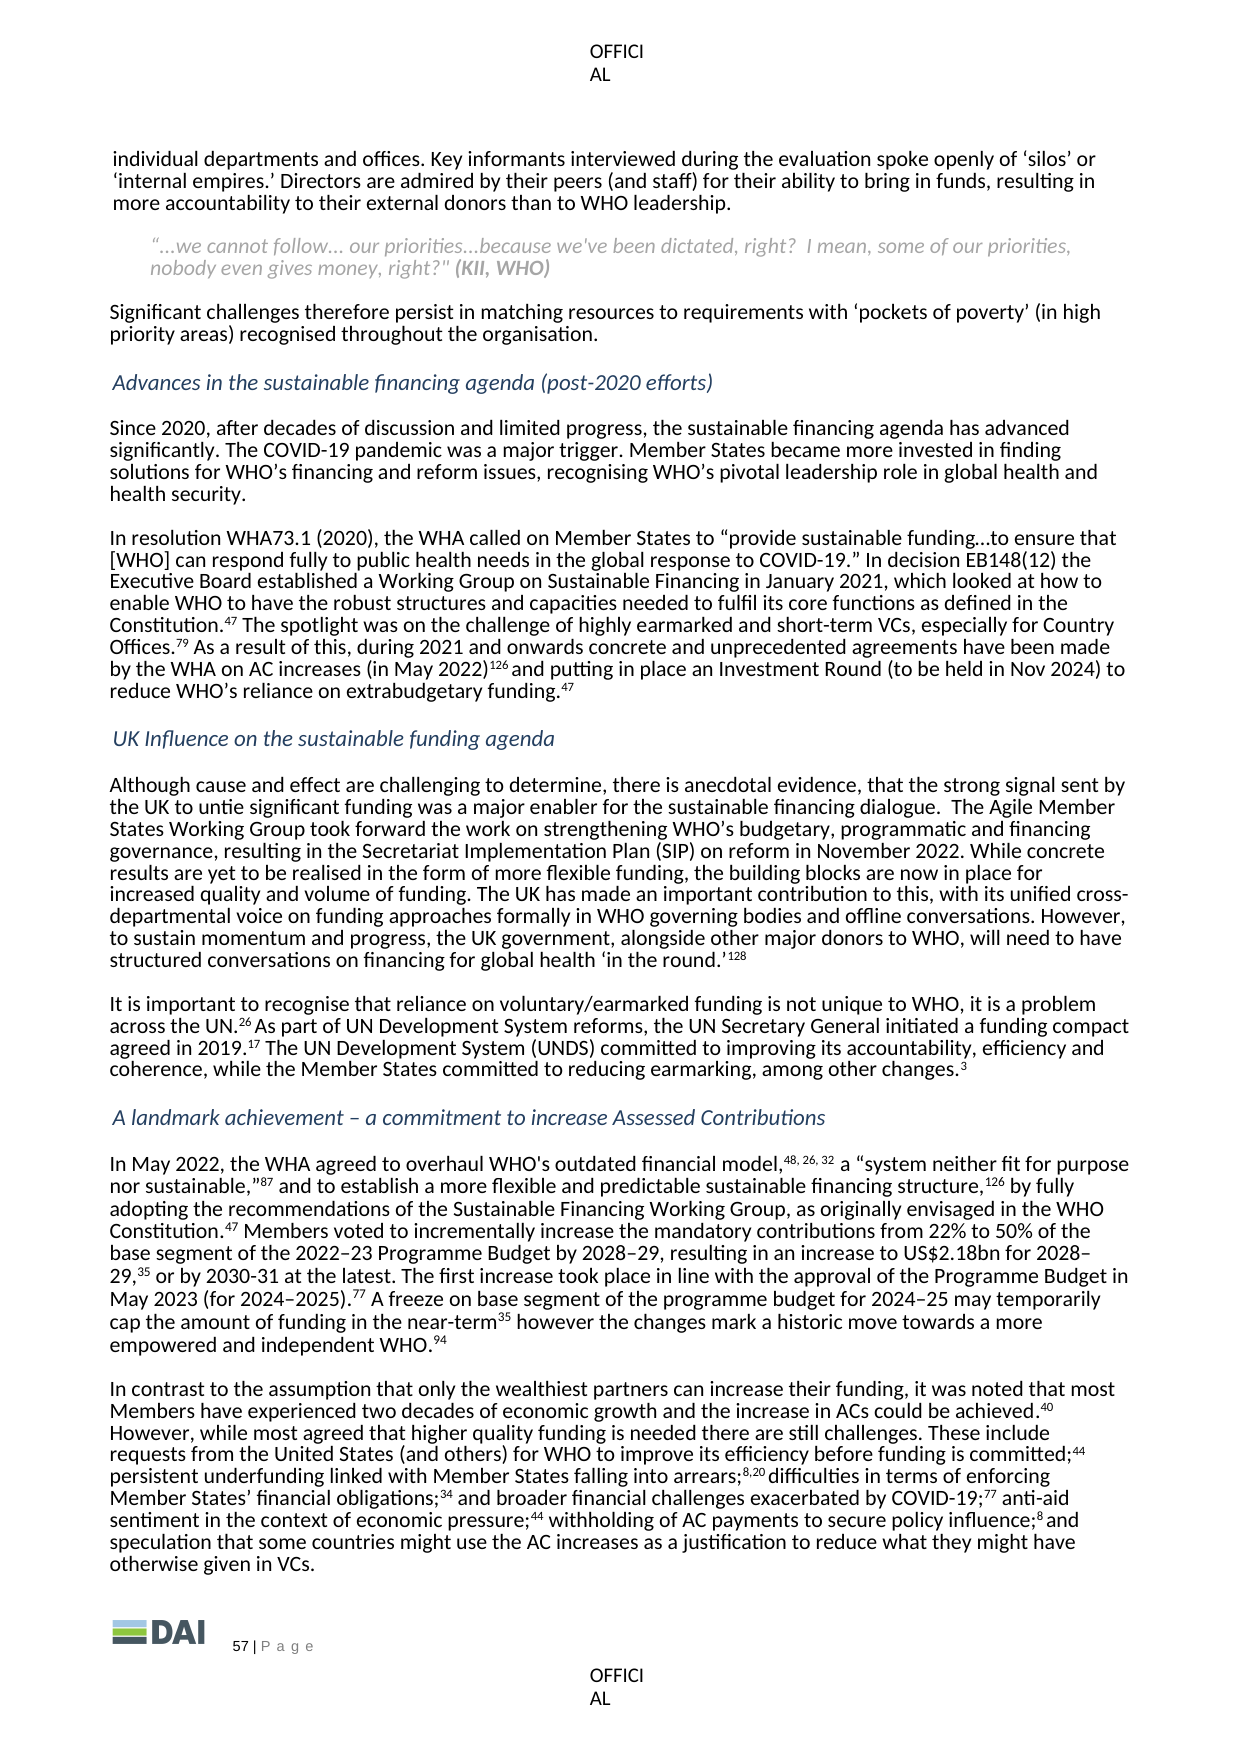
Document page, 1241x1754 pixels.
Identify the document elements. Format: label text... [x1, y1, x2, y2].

list individual departments and offices. Key informants interviewed during the evaluation spoke openly of ‘silos’ or ‘internal empires.’ Directors are admired by their peers (and staff) for their ability to bring in funds, resulting in more accountability to their external donors than to WHO leadership. [112, 150, 1131, 216]
subtitle UK Influence on the sustainable funding agenda [112, 730, 1128, 753]
list “...we cannot follow... our priorities...because we've been dictated, right? I mean, some of our priorities, nobody even gives money, right?" (KII, WHO) [150, 237, 1131, 281]
text In resolution WHA73.1 (2020), the WHA called on Member States to “provide sustainable funding…to ensure that [WHO] can respond fully to public health needs in the global response to COVID-19.” In decision EB148(12) the Executive Board established a Working Group on Sustainable Financing in January 2021, which looked at how to enable WHO to have the robust structures and capacities needed to fulfil its core functions as defined in the Constitution.47 The spotlight was on the challenge of highly earmarked and short-term VCs, especially for Country Offices.79 As a result of this, during 2021 and onwards concrete and unprecedented agreements have been made by the WHA on AC increases (in May 2022)126 and putting in place an Investment Round (to be held in Nov 2024) to reduce WHO’s reliance on extrabudgetary funding.47 [109, 529, 1131, 704]
subtitle A landmark achievement – a commitment to increase Assessed Contributions [112, 1108, 1128, 1131]
text It is important to recognise that reliance on voluntary/earmarked funding is not unique to WHO, it is a problem across the UN.26 As part of UN Development System reforms, the UN Secretary General initiated a funding compact agreed in 2019.17 The UN Development System (UNDS) committed to improving its accountability, efficiency and coherence, while the Member States committed to reducing earmarking, among other changes.3 [109, 995, 1131, 1082]
text Significant challenges therefore persist in matching resources to requirements with ‘pockets of poverty’ (in high priority areas) recognised throughout the organisation. [109, 303, 1131, 347]
text Since 2020, after decades of discussion and limited progress, the sustainable financing agenda has advanced significantly. The COVID-19 pandemic was a major trigger. Member States became more invested in finding solutions for WHO’s financing and reform issues, recognising WHO’s pivotal leadership role in global health and health security. [109, 419, 1131, 507]
text In contrast to the assumption that only the wealthiest partners can increase their funding, it was noted that most Members have experienced two decades of economic growth and the increase in ACs could be achieved.40 However, while most agreed that higher quality funding is needed there are still challenges. These include requests from the United States (and others) for WHO to improve its efficiency before funding is committed;44 persistent underfunding linked with Member States falling into arrears;8,20 difficulties in terms of enforcing Member States’ financial obligations;34 and broader financial challenges exacerbated by COVID-19;77 anti-aid sentiment in the context of economic pressure;44 withholding of AC payments to secure policy influence;8 and speculation that some countries might use the AC increases as a justification to reduce what they might have otherwise given in VCs. [109, 1380, 1131, 1577]
picture [112, 1620, 205, 1644]
text Although cause and effect are challenging to determine, there is anecdotal evidence, that the strong signal sent by the UK to untie significant funding was a major enabler for the sustainable financing dialogue. The Agile Member States Working Group took forward the work on strengthening WHO’s budgetary, programmatic and financing governance, resulting in the Secretariat Implementation Plan (SIP) on reform in November 2022. While concrete results are yet to be realised in the form of more flexible funding, the building blocks are now in place for increased quality and volume of funding. The UK has made an important contribution to this, with its unified cross-departmental voice on funding approaches formally in WHO governing bodies and offline conversations. However, to sustain momentum and progress, the UK government, alongside other major donors to WHO, will need to have structured conversations on financing for global health ‘in the round.’128 [109, 776, 1131, 973]
subtitle Advances in the sustainable financing agenda (post-2020 efforts) [112, 373, 1128, 396]
text In May 2022, the WHA agreed to overhaul WHO's outdated financial model,48, 26, 32 a “system neither fit for purpose nor sustainable,”87 and to establish a more flexible and predictable sustainable financing structure,126 by fully adopting the recommendations of the Sustainable Financing Working Group, as originally envisaged in the WHO Constitution.47 Members voted to incrementally increase the mandatory contributions from 22% to 50% of the base segment of the 2022–23 Programme Budget by 2028–29, resulting in an increase to US$2.18bn for 2028–29,35 or by 2030-31 at the latest. The first increase took place in line with the approval of the Programme Budget in May 2023 (for 2024–2025).77 A freeze on base segment of the programme budget for 2024–25 may temporarily cap the amount of funding in the near-term35 however the changes mark a historic move towards a more empowered and independent WHO.94 [109, 1155, 1131, 1358]
